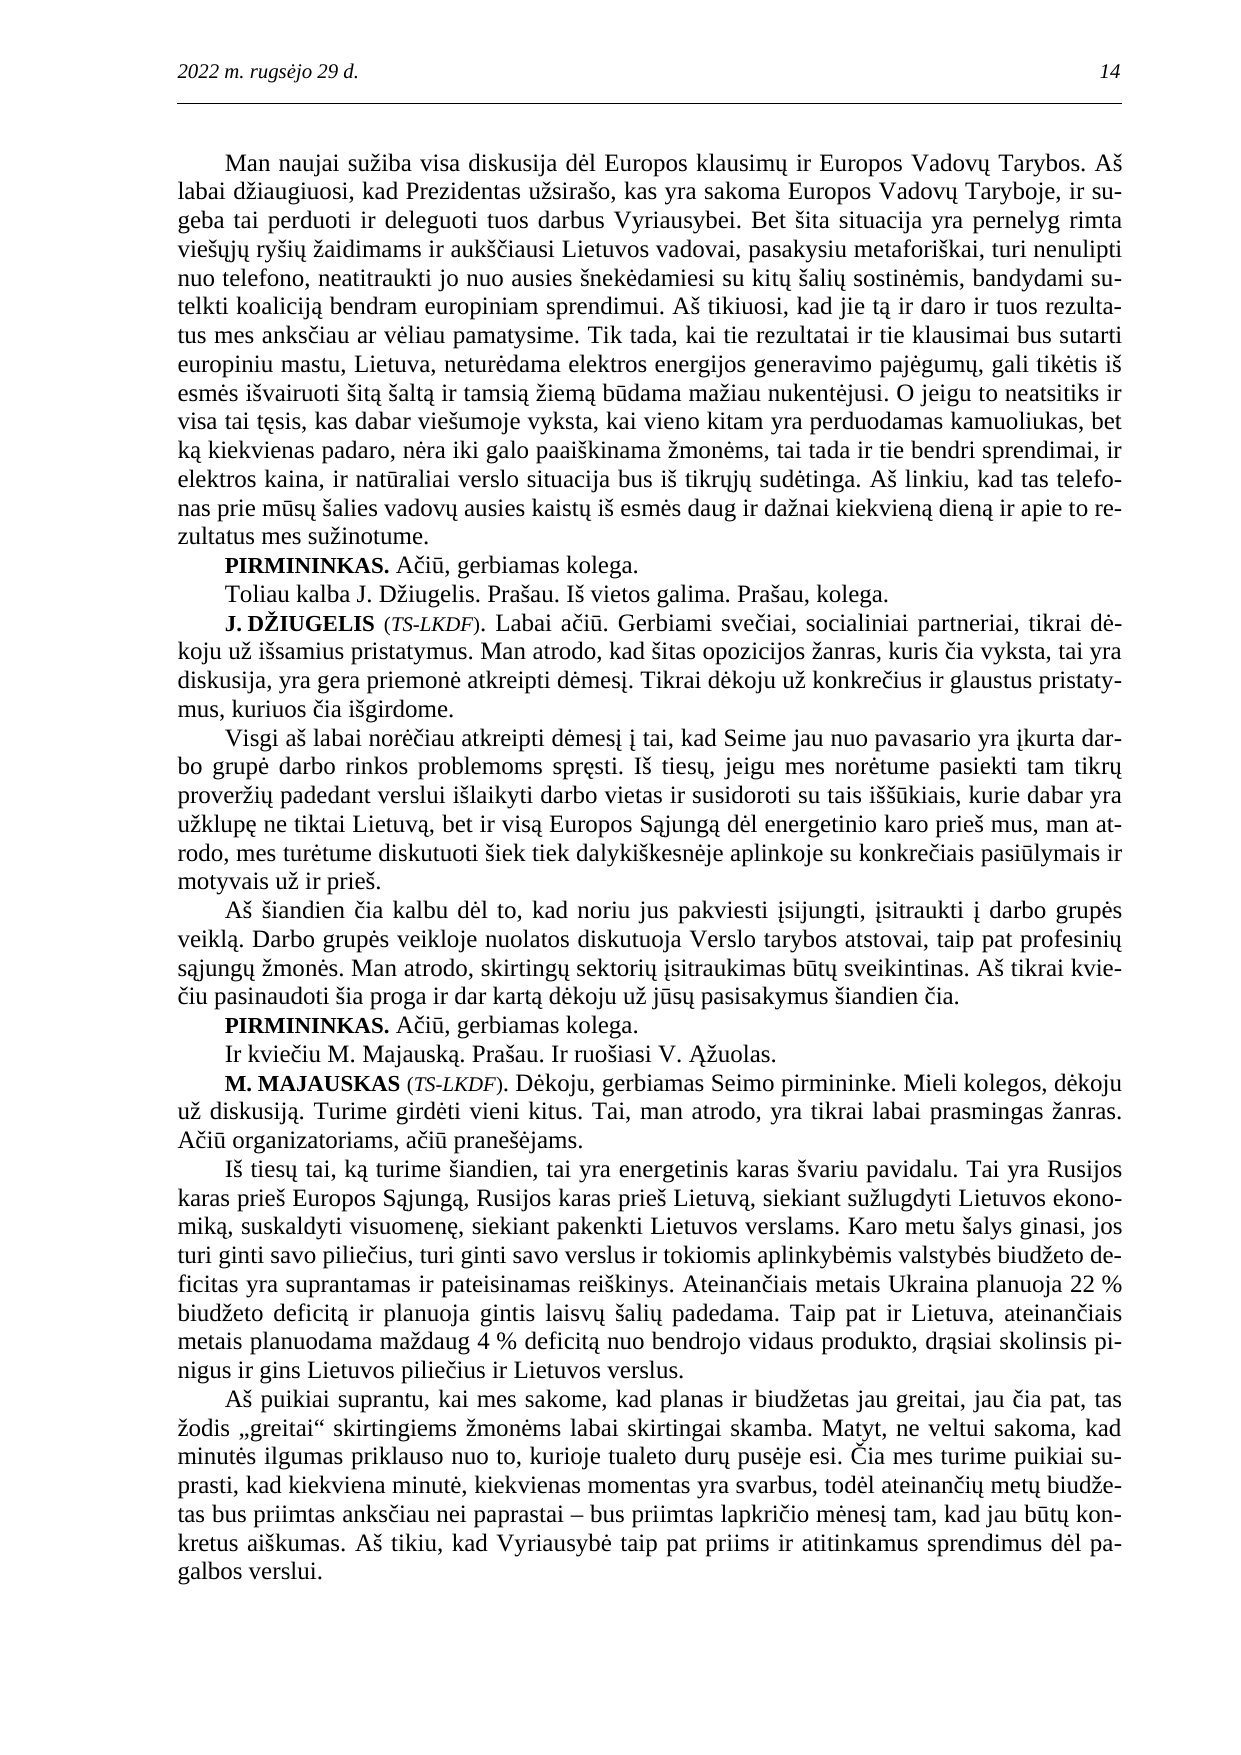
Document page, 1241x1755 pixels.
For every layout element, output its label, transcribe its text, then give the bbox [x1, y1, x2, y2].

text PIRMININKAS. Ačiū, ger­bia­mas ko­le­ga. [177, 1010, 1122, 1039]
text J. DŽIUGELIS (TS-LKDF). La­bai ačiū. Ger­bia­mi sve­čiai, so­cia­li­niai part­ne­riai, tik­rai dė­ko­ju už iš­sa­mius pri­sta­ty­mus. Man at­ro­do, kad ši­tas opo­zi­ci­jos žan­ras, ku­ris čia vyks­ta, tai yra dis­ku­si­ja, yra ge­ra prie­mo­nė at­kreip­ti dė­me­sį. Tik­rai dė­ko­ju už kon­kre­čius ir glaus­tus pri­sta­ty­mus, ku­riuos čia iš­gir­do­me. [177, 608, 1122, 723]
text Aš pui­kiai su­pran­tu, kai mes sa­ko­me, kad pla­nas ir biu­dže­tas jau grei­tai, jau čia pat, tas žo­dis „grei­tai“ skir­tin­giems žmo­nėms la­bai skir­tin­gai skam­ba. Ma­tyt, ne vel­tui sa­ko­ma, kad mi­nu­tės il­gu­mas pri­klau­so nuo to, ku­rio­je tu­a­le­to du­rų pu­sė­je esi. Čia mes tu­ri­me pui­kiai su­pras­ti, kad kiek­vie­na mi­nu­tė, kiek­vie­nas mo­men­tas yra svar­bus, to­dėl at­ei­nan­čių me­tų biu­dže­tas bus pri­im­tas anks­čiau nei pa­pras­tai – bus pri­im­tas lap­kri­čio mė­ne­sį tam, kad jau bū­tų kon­kre­tus aiš­ku­mas. Aš ti­kiu, kad Vy­riau­sy­bė taip pat pri­ims ir ati­tin­ka­mus spren­di­mus dėl pa­gal­bos ver­slui. [177, 1384, 1122, 1585]
text Vis­gi aš la­bai no­rė­čiau at­kreip­ti dė­me­sį į tai, kad Sei­me jau nuo pa­va­sa­rio yra įkur­ta dar­bo gru­pė dar­bo rin­kos pro­ble­moms spręs­ti. Iš tie­sų, jei­gu mes no­rė­tu­me pa­siek­ti tam tik­rų pro­ver­žių pa­de­dant ver­slui iš­lai­ky­ti dar­bo vie­tas ir su­si­do­ro­ti su tais iš­šū­kiais, ku­rie da­bar yra už­klu­pę ne tik­tai Lie­tu­vą, bet ir vi­są Eu­ro­pos Są­jun­gą dėl ener­ge­ti­nio ka­ro prieš mus, man at­ro­do, mes tu­rė­tu­me dis­ku­tuo­ti šiek tiek da­ly­kiš­kes­nė­je ap­lin­ko­je su kon­kre­čiais pa­siū­ly­mais ir mo­ty­vais už ir prieš. [177, 723, 1122, 895]
text Aš šian­dien čia kal­bu dėl to, kad no­riu jus pa­kvies­ti įsi­jung­ti, įsi­trauk­ti į dar­bo gru­pės veik­lą. Dar­bo gru­pės veik­lo­je nuo­la­tos dis­ku­tuo­ja Ver­slo ta­ry­bos at­sto­vai, taip pat pro­fe­si­nių są­jun­gų žmo­nės. Man at­ro­do, skir­tin­gų sek­to­rių įsi­trau­ki­mas bū­tų svei­kin­ti­nas. Aš tik­rai kvie­čiu pa­si­nau­do­ti šia pro­ga ir dar kar­tą dė­ko­ju už jū­sų pa­si­sa­ky­mus šian­dien čia. [177, 895, 1122, 1010]
text To­liau kal­ba J. Džiu­ge­lis. Pra­šau. Iš vie­tos ga­li­ma. Pra­šau, ko­le­ga. [177, 579, 1122, 608]
text M. MAJAUSKAS (TS-LKDF). Dė­ko­ju, ger­bia­mas Sei­mo pir­mi­nin­ke. Mie­li ko­le­gos, dė­ko­ju už dis­ku­si­ją. Tu­ri­me gir­dė­ti vie­ni ki­tus. Tai, man at­ro­do, yra tik­rai la­bai pra­smin­gas žan­ras. Ačiū or­ga­ni­za­to­riams, ačiū pra­ne­šė­jams. [177, 1068, 1122, 1154]
text Man nau­jai su­ži­ba vi­sa dis­ku­si­ja dėl Eu­ro­pos klau­si­mų ir Eu­ro­pos Va­do­vų Ta­ry­bos. Aš la­bai džiau­giuo­si, kad Pre­zi­den­tas už­si­ra­šo, kas yra sa­ko­ma Eu­ro­pos Va­do­vų Ta­ry­bo­je, ir su­ge­ba tai per­duo­ti ir de­le­guo­ti tuos dar­bus Vy­riau­sy­bei. Bet ši­ta si­tu­a­ci­ja yra per­ne­lyg rim­ta vie­šų­jų ry­šių žai­di­mams ir aukš­čiau­si Lie­tu­vos va­do­vai, pa­sa­ky­siu me­ta­fo­riš­kai, tu­ri ne­nu­lip­ti nuo te­le­fo­no, ne­atit­rauk­ti jo nuo au­sies šne­kė­da­mie­si su ki­tų ša­lių sos­ti­nė­mis, ban­dy­da­mi su­telk­ti ko­a­li­ci­ją ben­dram eu­ro­pi­niam spren­di­mui. Aš ti­kiuo­si, kad jie tą ir da­ro ir tuos re­zul­ta­tus mes anks­čiau ar vė­liau pa­ma­ty­si­me. Tik ta­da, kai tie re­zul­ta­tai ir tie klau­si­mai bus su­tar­ti eu­ro­pi­niu mas­tu, Lie­tu­va, ne­tu­rė­da­ma elek­tros ener­gi­jos ge­ne­ra­vi­mo pa­jė­gu­mų, ga­li ti­kė­tis iš es­mės iš­vai­ruo­ti ši­tą šal­tą ir tam­sią žie­mą bū­da­ma ma­žiau nu­ken­tė­ju­si. O jei­gu to ne­at­si­tiks ir vi­sa tai tę­sis, kas da­bar vie­šu­mo­je vyks­ta, kai vie­no ki­tam yra per­duo­da­mas ka­muo­liu­kas, bet ką kiek­vie­nas pa­da­ro, nė­ra iki ga­lo pa­aiš­ki­na­ma žmo­nėms, tai ta­da ir tie ben­dri spren­di­mai, ir elek­tros kai­na, ir na­tū­ra­liai ver­slo si­tu­a­ci­ja bus iš tik­rų­jų su­dė­tin­ga. Aš lin­kiu, kad tas te­le­fo­nas prie mū­sų ša­lies va­do­vų au­sies kais­tų iš es­mės daug ir daž­nai kiek­vie­ną die­ną ir apie to re­zul­ta­tus mes su­ži­no­tu­me. [177, 148, 1122, 550]
text Ir kvie­čiu M. Ma­jaus­ką. Pra­šau. Ir ruo­šia­si V. Ąžuo­las. [177, 1039, 1122, 1068]
text PIRMININKAS. Ačiū, ger­bia­mas ko­le­ga. [177, 550, 1122, 579]
text Iš tie­sų tai, ką tu­ri­me šian­dien, tai yra ener­ge­ti­nis ka­ras šva­riu pa­vi­da­lu. Tai yra Ru­si­jos ka­ras prieš Eu­ro­pos Są­jun­gą, Ru­si­jos ka­ras prieš Lie­tu­vą, sie­kiant suž­lug­dy­ti Lie­tu­vos eko­no­mi­ką, su­skal­dy­ti vi­suo­me­nę, sie­kiant pa­kenk­ti Lie­tu­vos ver­slams. Ka­ro me­tu ša­lys gi­na­si, jos tu­ri gin­ti sa­vo pi­lie­čius, tu­ri gin­ti sa­vo ver­slus ir to­kio­mis ap­lin­ky­bė­mis vals­ty­bės biu­dže­to de­fi­ci­tas yra su­pran­ta­mas ir pa­tei­si­na­mas reiš­ki­nys. At­ei­nan­čiais me­tais Uk­rai­na pla­nuo­ja 22 % biu­dže­to de­fi­ci­tą ir pla­nuo­ja gin­tis lais­vų ša­lių pa­de­da­ma. Taip pat ir Lie­tu­va, at­ei­nan­čiais me­tais pla­nuo­da­ma maž­daug 4 % de­fi­ci­tą nuo ben­dro­jo vi­daus pro­duk­to, drą­siai sko­lin­sis pi­ni­gus ir gins Lie­tu­vos pi­lie­čius ir Lie­tu­vos ver­slus. [177, 1154, 1122, 1384]
